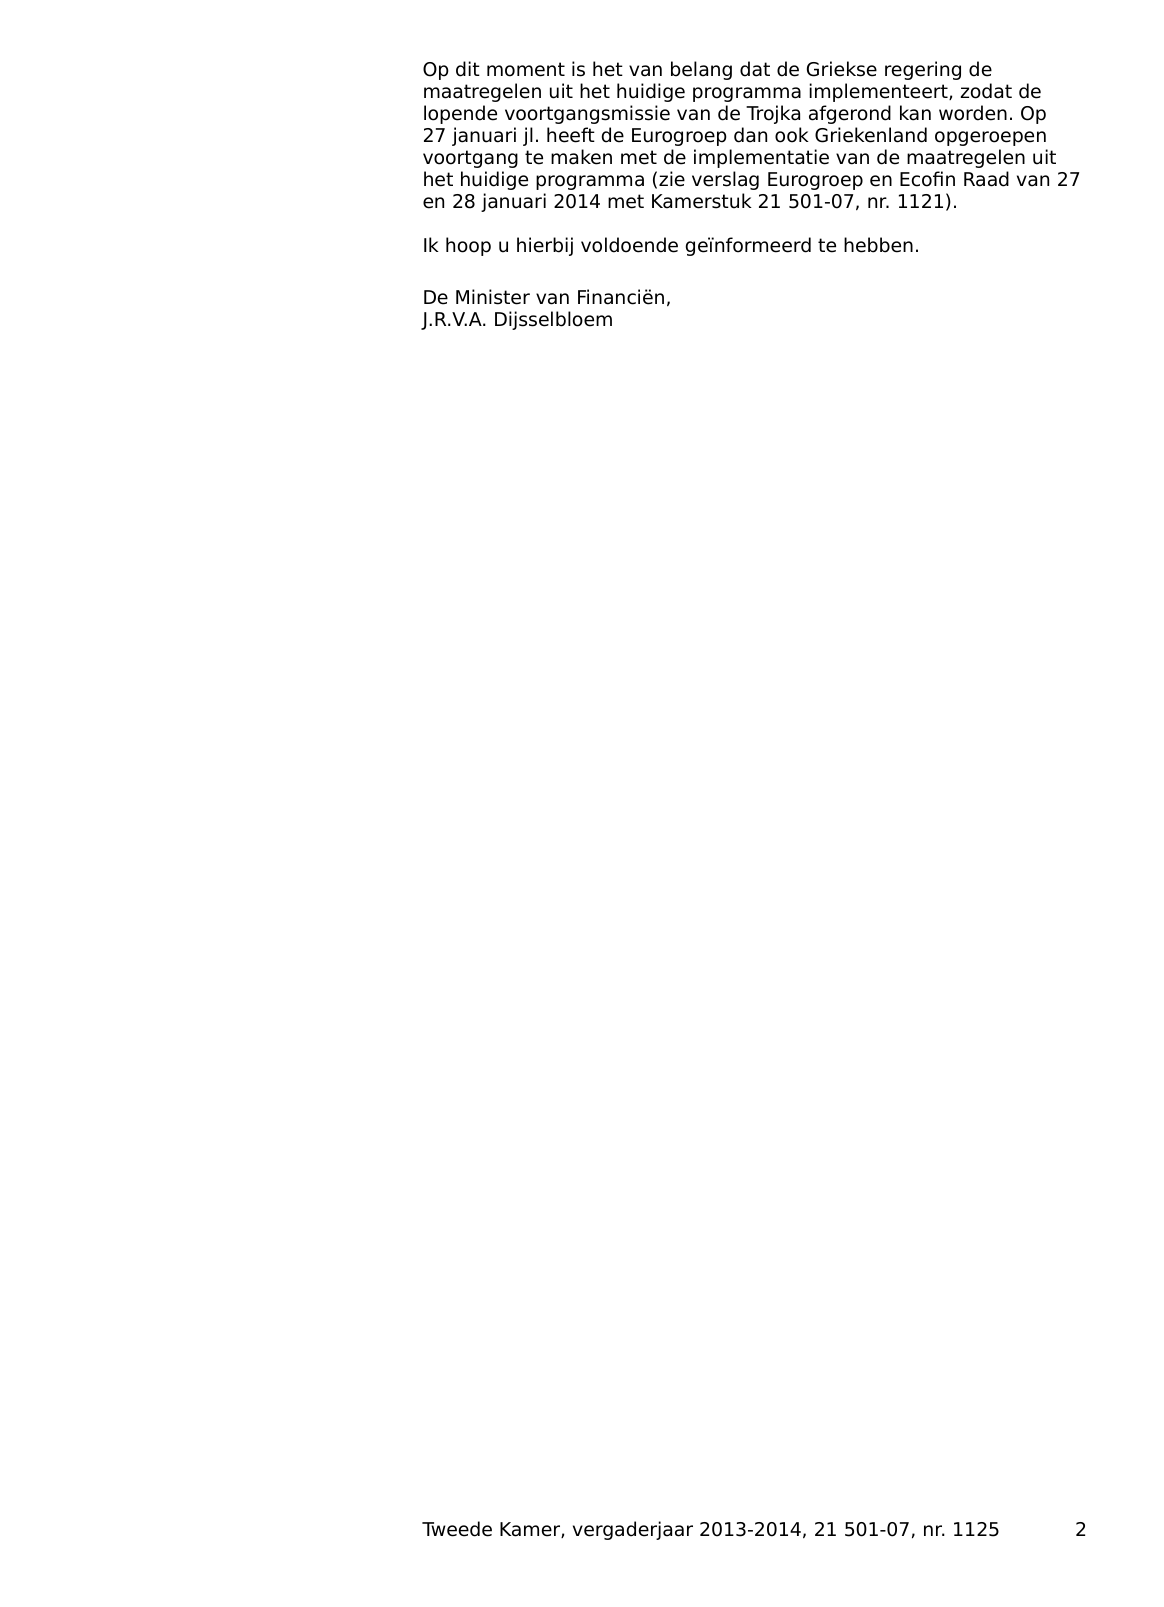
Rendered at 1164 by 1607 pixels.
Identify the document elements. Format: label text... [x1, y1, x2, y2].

text De Minister van Financiën, J.R.V.A. Dijsselbloem [422, 287, 1087, 331]
text Ik hoop u hierbij voldoende geïnformeerd te hebben. [422, 235, 1087, 257]
text Op dit moment is het van belang dat de Griekse regering de maatregelen uit het huidige programma implementeert, zodat de lopende voortgangsmissie van de Trojka afgerond kan worden. Op 27 januari jl. heeft de Eurogroep dan ook Griekenland opgeroepen voortgang te maken met de implementatie van de maatregelen uit het huidige programma (zie verslag Eurogroep en Ecofin Raad van 27 en 28 januari 2014 met Kamerstuk 21 501-07, nr. 1121). [422, 59, 1087, 213]
